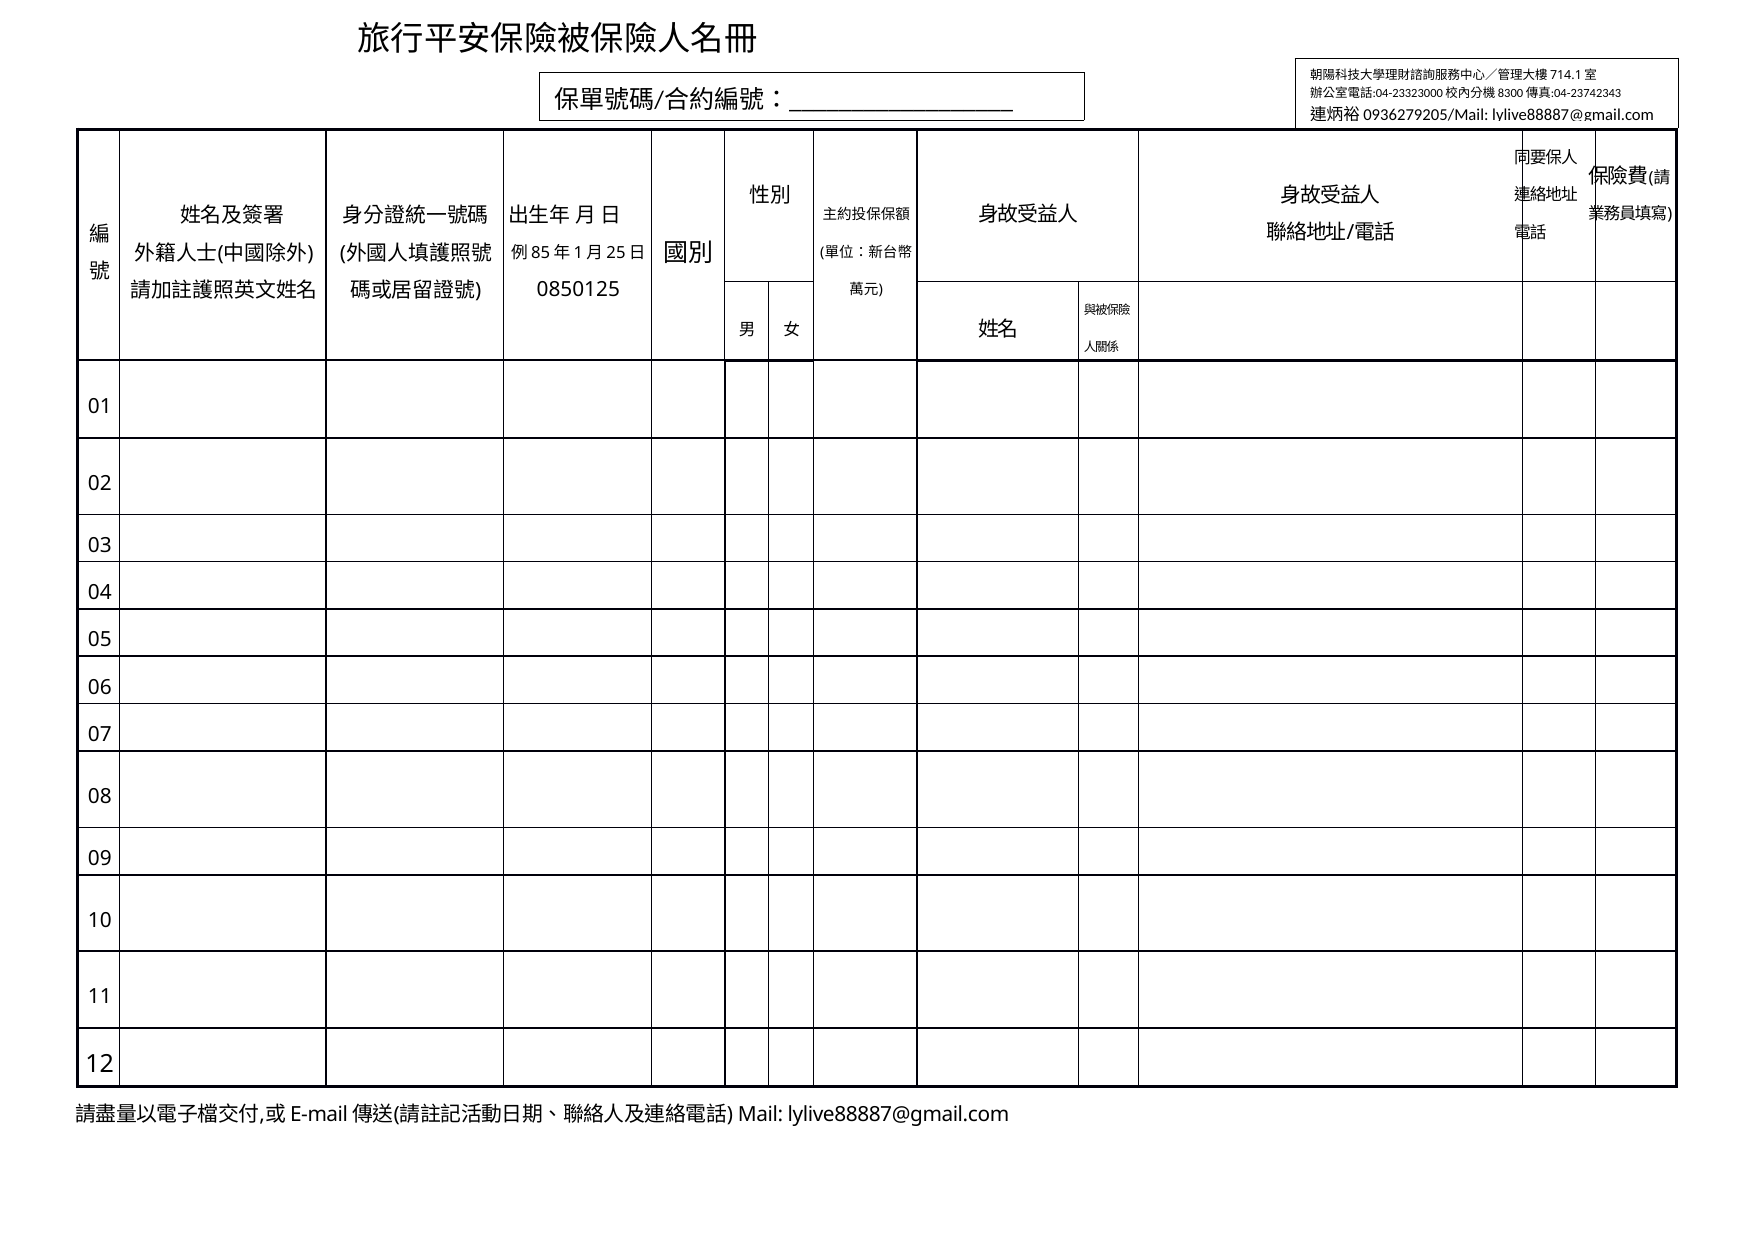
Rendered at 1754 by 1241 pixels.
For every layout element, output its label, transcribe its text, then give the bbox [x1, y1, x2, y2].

table_cell [327, 610, 503, 655]
table_cell [1596, 515, 1675, 561]
table_cell [1523, 828, 1595, 874]
table_cell [120, 828, 325, 874]
table_cell [504, 610, 651, 655]
table_cell [1139, 1029, 1522, 1084]
table_cell [504, 1029, 651, 1084]
table_cell [120, 562, 325, 608]
table_cell 08 [79, 752, 119, 827]
table_cell [814, 1029, 916, 1084]
text 請盡量以電子檔交付,或E-mail傳送(請註記活動日期、聯絡人及連絡電話) Mail: lylive88887@gmail.com [75, 1088, 1712, 1125]
table_cell [814, 562, 916, 608]
table_cell [769, 439, 813, 513]
table_cell [814, 610, 916, 655]
table_cell [769, 704, 813, 750]
table_cell [1079, 562, 1138, 608]
text 朝陽科技大學理財諮詢服務中心／管理大樓714.1室 [1310, 65, 1663, 83]
table_cell [918, 704, 1078, 750]
table_cell [1596, 876, 1675, 950]
table_cell [726, 952, 768, 1027]
table_cell [726, 828, 768, 874]
table_cell [918, 876, 1078, 950]
table_cell [120, 952, 325, 1027]
table_cell [504, 876, 651, 950]
table_cell [726, 704, 768, 750]
table_cell [1523, 439, 1595, 513]
table_cell [1596, 828, 1675, 874]
table_cell [769, 876, 813, 950]
table_cell [120, 515, 325, 561]
table_cell 03 [79, 515, 119, 561]
table_cell [814, 704, 916, 750]
table_cell [1596, 362, 1675, 437]
table_cell [652, 876, 724, 950]
table_cell 10 [79, 876, 119, 950]
table_cell [1523, 752, 1595, 827]
table_cell [1139, 657, 1522, 703]
table_cell 04 [79, 562, 119, 608]
table_cell [504, 657, 651, 703]
table_cell 女 [769, 282, 813, 359]
table_cell [918, 1029, 1078, 1084]
table_cell [504, 439, 651, 513]
table_cell [120, 876, 325, 950]
table_cell [1596, 952, 1675, 1027]
table_cell 05 [79, 610, 119, 655]
table_cell [327, 952, 503, 1027]
table_cell [652, 562, 724, 608]
table_cell 06 [79, 657, 119, 703]
table_cell [726, 752, 768, 827]
table_cell [504, 752, 651, 827]
table_header 保險費(請業務員填寫) [1596, 131, 1675, 281]
table_header 同要保人連絡地址電話 [1523, 131, 1595, 281]
table_header 姓名及簽署 外籍人士(中國除外) 請加註護照英文姓名 [120, 131, 325, 359]
table_cell [726, 439, 768, 513]
table_header 身故受益人 聯絡地址/電話 [1139, 131, 1522, 281]
table_cell [918, 439, 1078, 513]
table_cell [726, 657, 768, 703]
table_cell [1079, 752, 1138, 827]
table_cell [1523, 515, 1595, 561]
table_cell [769, 952, 813, 1027]
table_cell [1139, 362, 1522, 437]
table_cell [327, 1029, 503, 1084]
table_cell [918, 362, 1078, 437]
table_cell [120, 439, 325, 513]
table_header 出生年 月 日 例85年1月25日 0850125 [504, 131, 651, 359]
table_cell 07 [79, 704, 119, 750]
table_cell [652, 439, 724, 513]
table_cell [1596, 562, 1675, 608]
table_cell [504, 704, 651, 750]
table_cell [327, 657, 503, 703]
table_cell [1079, 610, 1138, 655]
table_cell [652, 657, 724, 703]
table_cell [1079, 362, 1138, 437]
table_cell [726, 562, 768, 608]
table_cell [327, 876, 503, 950]
table_cell [1523, 362, 1595, 437]
table_cell [1523, 657, 1595, 703]
table_cell [504, 515, 651, 561]
table_cell [1079, 1029, 1138, 1084]
table_cell [814, 952, 916, 1027]
table_cell [652, 828, 724, 874]
table_cell [327, 562, 503, 608]
table_cell 姓名 [918, 282, 1078, 359]
table_cell [1079, 952, 1138, 1027]
table_cell [726, 1029, 768, 1084]
table_cell [504, 952, 651, 1027]
table_cell [327, 515, 503, 561]
table_cell 與被保險人關係 [1079, 282, 1138, 359]
table_cell [814, 439, 916, 513]
table_cell [1079, 515, 1138, 561]
table_cell [1079, 828, 1138, 874]
table_cell [1523, 610, 1595, 655]
table_cell [1139, 610, 1522, 655]
table_cell [1596, 752, 1675, 827]
table_cell [652, 515, 724, 561]
table_cell [120, 361, 325, 437]
table_cell [652, 361, 724, 437]
table_cell [1139, 704, 1522, 750]
table_cell [1596, 282, 1675, 359]
table_cell [1079, 657, 1138, 703]
table_cell [327, 704, 503, 750]
table_cell [652, 752, 724, 827]
table_cell [1523, 704, 1595, 750]
table_cell 男 [725, 282, 768, 359]
table_cell [918, 752, 1078, 827]
table_cell 02 [79, 439, 119, 513]
table_cell [120, 657, 325, 703]
table_cell [504, 562, 651, 608]
table_header 性別 [725, 131, 813, 281]
table_cell [1523, 282, 1595, 359]
table_header 身分證統一號碼 (外國人填護照號碼或居留證號) [327, 131, 503, 359]
table_cell [814, 361, 916, 437]
table_cell [726, 610, 768, 655]
table_cell [120, 704, 325, 750]
table_cell [652, 704, 724, 750]
table_cell [769, 515, 813, 561]
table_cell [1139, 876, 1522, 950]
table_header 身故受益人 [918, 131, 1138, 281]
table_cell [769, 1029, 813, 1084]
table_cell [652, 952, 724, 1027]
table_cell [1139, 952, 1522, 1027]
table_cell [504, 828, 651, 874]
table_cell [769, 610, 813, 655]
table_header 國別 [652, 131, 724, 359]
table_cell [769, 657, 813, 703]
table_cell [814, 876, 916, 950]
table_cell 09 [79, 828, 119, 874]
table_cell [1596, 657, 1675, 703]
table_cell [1079, 439, 1138, 513]
table_cell [1079, 704, 1138, 750]
table_cell [1523, 1029, 1595, 1084]
table_cell [327, 361, 503, 437]
table_cell [1139, 515, 1522, 561]
table_cell [814, 828, 916, 874]
table_cell [1523, 876, 1595, 950]
table_cell [1523, 952, 1595, 1027]
table_cell [918, 562, 1078, 608]
table_cell [1139, 752, 1522, 827]
table_cell [814, 752, 916, 827]
table_cell [769, 562, 813, 608]
table_cell [652, 1029, 724, 1084]
table_cell [1596, 704, 1675, 750]
table_cell [918, 515, 1078, 561]
table_cell [918, 828, 1078, 874]
table_cell [1139, 439, 1522, 513]
table_cell [504, 361, 651, 437]
table_cell [769, 752, 813, 827]
table_cell [1139, 828, 1522, 874]
table_cell [1596, 439, 1675, 513]
table_cell 12 [79, 1029, 119, 1084]
table_cell [1139, 562, 1522, 608]
table_header 主約投保保額 (單位：新台幣萬元) [814, 131, 916, 359]
text 保單號碼/合約編號：__________________ [554, 80, 1069, 112]
table_cell [120, 752, 325, 827]
table_header 編號 [79, 131, 119, 359]
table_cell 01 [79, 361, 119, 437]
table_cell [1523, 562, 1595, 608]
table_cell [327, 439, 503, 513]
table_cell [769, 828, 813, 874]
table_cell [652, 610, 724, 655]
table_cell 11 [79, 952, 119, 1027]
table_cell [814, 515, 916, 561]
table_cell [918, 952, 1078, 1027]
table_cell [327, 752, 503, 827]
table_cell [327, 828, 503, 874]
text 辦公室電話:04-23323000校內分機8300傳真:04-23742343 連炳裕0936279205/Mail: lylive88887@gmail.com [1310, 83, 1663, 120]
table_cell [726, 515, 768, 561]
table_cell [1079, 876, 1138, 950]
table_cell [120, 1029, 325, 1084]
table_cell [726, 876, 768, 950]
table_cell [120, 610, 325, 655]
table_cell [1139, 282, 1522, 359]
table_cell [1596, 610, 1675, 655]
table_cell [726, 362, 768, 437]
table_cell [918, 657, 1078, 703]
table_cell [918, 610, 1078, 655]
table_cell [1596, 1029, 1675, 1084]
table_cell [769, 362, 813, 437]
table_cell [814, 657, 916, 703]
